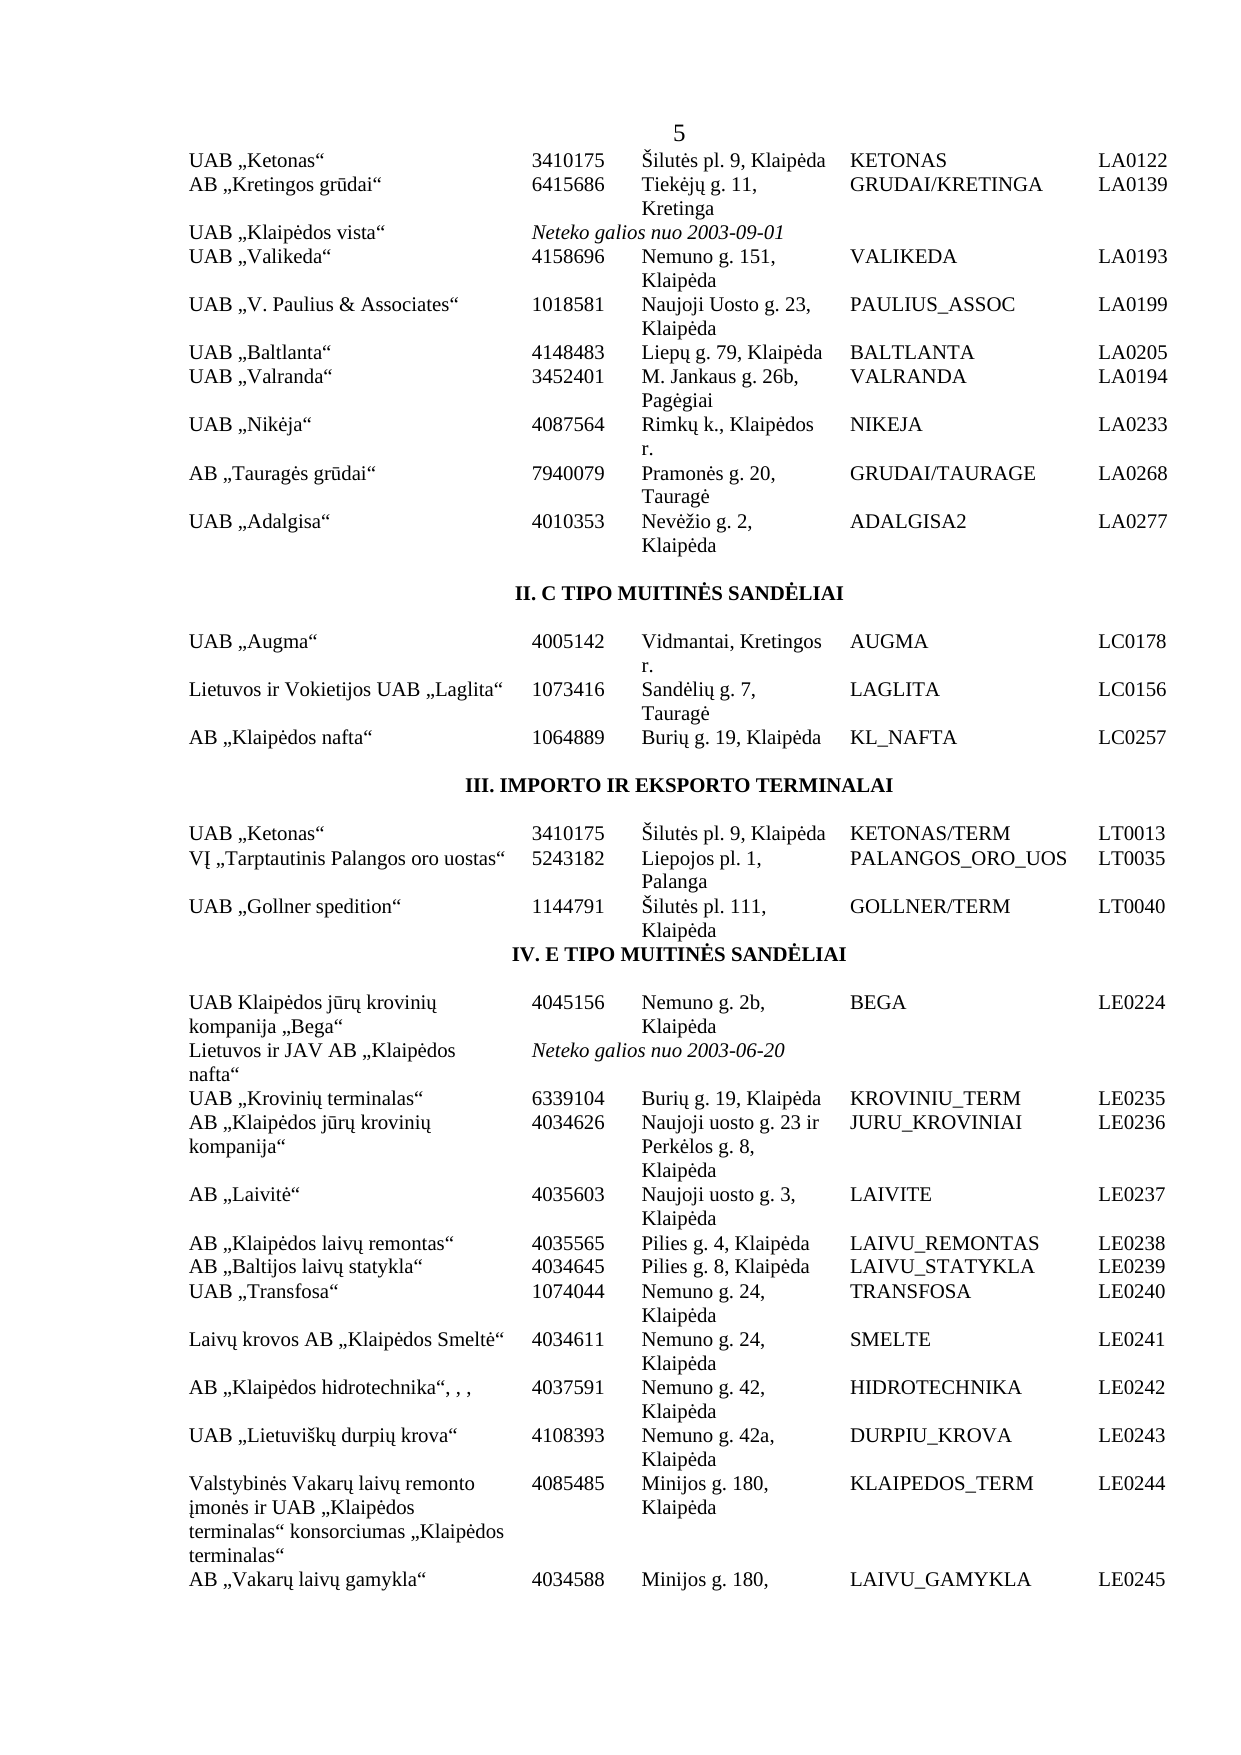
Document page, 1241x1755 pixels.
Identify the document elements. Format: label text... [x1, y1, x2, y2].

table_cell AB „Klaipėdos laivų remontas“ [177, 1230, 520, 1254]
table_cell AB „Kretingos grūdai“ [177, 172, 520, 220]
table_cell Nevėžio g. 2, Klaipėda [630, 509, 838, 557]
table_cell 4035603 [520, 1182, 630, 1230]
table_cell [839, 749, 1087, 773]
table_cell III. IMPORTO IR EKSPORTO TERMINALAI [177, 773, 1181, 797]
table_cell Pilies g. 4, Klaipėda [630, 1230, 838, 1254]
table_cell VALIKEDA [839, 244, 1087, 292]
table_cell 1074044 [520, 1279, 630, 1327]
table_cell LA0205 [1087, 340, 1181, 364]
table_cell LE0242 [1087, 1375, 1181, 1423]
table_cell Šilutės pl. 9, Klaipėda [630, 148, 838, 172]
table_cell Nemuno g. 42, Klaipėda [630, 1375, 838, 1423]
table_cell UAB „Ketonas“ [177, 148, 520, 172]
table_cell [520, 605, 630, 629]
table_cell AB „Vakarų laivų gamykla“ [177, 1567, 520, 1591]
table_cell UAB „Transfosa“ [177, 1279, 520, 1327]
table_cell JURU_KROVINIAI [839, 1110, 1087, 1182]
table_cell 1018581 [520, 292, 630, 340]
table_cell LE0240 [1087, 1279, 1181, 1327]
table_cell M. Jankaus g. 26b, Pagėgiai [630, 364, 838, 412]
table_cell VĮ „Tarptautinis Palangos oro uostas“ [177, 845, 520, 893]
table_cell AB „Klaipėdos hidrotechnika“, , , [177, 1375, 520, 1423]
table_cell 4034626 [520, 1110, 630, 1182]
table_cell Pramonės g. 20, Tauragė [630, 460, 838, 508]
table_cell Šilutės pl. 9, Klaipėda [630, 821, 838, 845]
table_cell [839, 605, 1087, 629]
table_cell 6339104 [520, 1086, 630, 1110]
table_cell LE0237 [1087, 1182, 1181, 1230]
table_cell Neteko galios nuo 2003-06-20 [520, 1038, 1181, 1086]
table_cell 7940079 [520, 460, 630, 508]
table_cell LA0139 [1087, 172, 1181, 220]
table_cell 4085485 [520, 1471, 630, 1567]
table_cell [1087, 557, 1181, 581]
table_cell KROVINIU_TERM [839, 1086, 1087, 1110]
table_cell Šilutės pl. 111, Klaipėda [630, 894, 838, 942]
table_cell UAB „Nikėja“ [177, 412, 520, 460]
table_cell [177, 605, 520, 629]
table_cell 4005142 [520, 629, 630, 677]
table_cell AB „Klaipėdos jūrų krovinių kompanija“ [177, 1110, 520, 1182]
table_cell AB „Klaipėdos nafta“ [177, 725, 520, 749]
table_cell UAB „Lietuviškų durpių krova“ [177, 1423, 520, 1471]
table_cell Liepų g. 79, Klaipėda [630, 340, 838, 364]
table_cell UAB „Krovinių terminalas“ [177, 1086, 520, 1110]
table_cell KETONAS/TERM [839, 821, 1087, 845]
table_cell 5243182 [520, 845, 630, 893]
table_cell Pilies g. 8, Klaipėda [630, 1255, 838, 1278]
table_cell KETONAS [839, 148, 1087, 172]
table_cell LAIVITE [839, 1182, 1087, 1230]
table_cell 4148483 [520, 340, 630, 364]
table_cell 1144791 [520, 894, 630, 942]
table_cell LA0194 [1087, 364, 1181, 412]
table_cell LT0013 [1087, 821, 1181, 845]
table_cell LC0156 [1087, 677, 1181, 725]
table_cell AB „Laivitė“ [177, 1182, 520, 1230]
table_cell IV. E TIPO MUITINĖS SANDĖLIAI [177, 942, 1181, 966]
table_cell 1064889 [520, 725, 630, 749]
table_cell Minijos g. 180, [630, 1567, 838, 1591]
table_cell [839, 557, 1087, 581]
table_cell Nemuno g. 2b, Klaipėda [630, 990, 838, 1038]
table_cell LT0040 [1087, 894, 1181, 942]
table_cell NIKEJA [839, 412, 1087, 460]
table_cell Nemuno g. 24, Klaipėda [630, 1327, 838, 1375]
table_cell LE0236 [1087, 1110, 1181, 1182]
table_cell UAB „V. Paulius & Associates“ [177, 292, 520, 340]
table_cell [177, 749, 520, 773]
table_cell LAGLITA [839, 677, 1087, 725]
table_cell 4010353 [520, 509, 630, 557]
table_cell 4035565 [520, 1230, 630, 1254]
table_cell 4087564 [520, 412, 630, 460]
table_cell Burių g. 19, Klaipėda [630, 725, 838, 749]
table_cell Sandėlių g. 7, Tauragė [630, 677, 838, 725]
table_cell BEGA [839, 990, 1087, 1038]
table_cell [520, 557, 630, 581]
table_cell LA0199 [1087, 292, 1181, 340]
table_cell 4158696 [520, 244, 630, 292]
table_cell 6415686 [520, 172, 630, 220]
table_cell [630, 749, 838, 773]
table_cell [630, 557, 838, 581]
table_cell Lietuvos ir Vokietijos UAB „Laglita“ [177, 677, 520, 725]
table_cell DURPIU_KROVA [839, 1423, 1087, 1471]
table_cell UAB „Gollner spedition“ [177, 894, 520, 942]
table_cell Liepojos pl. 1, Palanga [630, 845, 838, 893]
table_cell 4034611 [520, 1327, 630, 1375]
table_cell Naujoji uosto g. 23 ir Perkėlos g. 8, Klaipėda [630, 1110, 838, 1182]
table_cell Tiekėjų g. 11, Kretinga [630, 172, 838, 220]
table_cell LE0238 [1087, 1230, 1181, 1254]
table_cell [177, 966, 1181, 990]
table_cell Naujoji uosto g. 3, Klaipėda [630, 1182, 838, 1230]
table_cell Nemuno g. 24, Klaipėda [630, 1279, 838, 1327]
table_cell UAB „Valikeda“ [177, 244, 520, 292]
table_cell 4108393 [520, 1423, 630, 1471]
table_cell Nemuno g. 42a, Klaipėda [630, 1423, 838, 1471]
table_cell LA0268 [1087, 460, 1181, 508]
table_cell 3410175 [520, 148, 630, 172]
table_cell UAB „Klaipėdos vista“ [177, 220, 520, 244]
table_cell LA0277 [1087, 509, 1181, 557]
table_cell 3452401 [520, 364, 630, 412]
table_cell [1087, 605, 1181, 629]
table_cell Rimkų k., Klaipėdos r. [630, 412, 838, 460]
table_cell [177, 797, 1181, 821]
table_cell LC0257 [1087, 725, 1181, 749]
table_cell AB „Baltijos laivų statykla“ [177, 1255, 520, 1278]
table_cell LE0245 [1087, 1567, 1181, 1591]
table_cell TRANSFOSA [839, 1279, 1087, 1327]
table_cell LA0193 [1087, 244, 1181, 292]
table_cell 4037591 [520, 1375, 630, 1423]
table_cell 3410175 [520, 821, 630, 845]
table_cell LC0178 [1087, 629, 1181, 677]
table_cell GRUDAI/KRETINGA [839, 172, 1087, 220]
table_cell LE0243 [1087, 1423, 1181, 1471]
table_cell LA0122 [1087, 148, 1181, 172]
table_cell PAULIUS_ASSOC [839, 292, 1087, 340]
table_cell LE0224 [1087, 990, 1181, 1038]
table_cell SMELTE [839, 1327, 1087, 1375]
table_cell UAB Klaipėdos jūrų krovinių kompanija „Bega“ [177, 990, 520, 1038]
table_cell LAIVU_GAMYKLA [839, 1567, 1087, 1591]
table_cell PALANGOS_ORO_UOS [839, 845, 1087, 893]
table_cell II. C TIPO MUITINĖS SANDĖLIAI [177, 581, 1181, 605]
table_cell BALTLANTA [839, 340, 1087, 364]
table_cell GRUDAI/TAURAGE [839, 460, 1087, 508]
table_cell AB „Tauragės grūdai“ [177, 460, 520, 508]
table_cell UAB „Baltlanta“ [177, 340, 520, 364]
table_cell Lietuvos ir JAV AB „Klaipėdos nafta“ [177, 1038, 520, 1086]
table_cell 4045156 [520, 990, 630, 1038]
table_cell GOLLNER/TERM [839, 894, 1087, 942]
table_cell HIDROTECHNIKA [839, 1375, 1087, 1423]
table_cell LE0244 [1087, 1471, 1181, 1567]
table_cell Vidmantai, Kretingos r. [630, 629, 838, 677]
table_cell Neteko galios nuo 2003-09-01 [520, 220, 1181, 244]
table_cell AUGMA [839, 629, 1087, 677]
table_cell UAB „Ketonas“ [177, 821, 520, 845]
table_cell KL_NAFTA [839, 725, 1087, 749]
table_cell LE0239 [1087, 1255, 1181, 1278]
table_cell Minijos g. 180, Klaipėda [630, 1471, 838, 1567]
table_cell ADALGISA2 [839, 509, 1087, 557]
table_cell Nemuno g. 151, Klaipėda [630, 244, 838, 292]
table_cell LT0035 [1087, 845, 1181, 893]
table_cell 4034645 [520, 1255, 630, 1278]
table_cell LA0233 [1087, 412, 1181, 460]
table_cell 4034588 [520, 1567, 630, 1591]
table_cell LE0241 [1087, 1327, 1181, 1375]
table_cell KLAIPEDOS_TERM [839, 1471, 1087, 1567]
table_cell [177, 557, 520, 581]
table_cell LAIVU_REMONTAS [839, 1230, 1087, 1254]
table_cell UAB „Valranda“ [177, 364, 520, 412]
table_cell [1087, 749, 1181, 773]
table_cell Burių g. 19, Klaipėda [630, 1086, 838, 1110]
table_cell [630, 605, 838, 629]
table_cell VALRANDA [839, 364, 1087, 412]
table_cell UAB „Adalgisa“ [177, 509, 520, 557]
table_cell Valstybinės Vakarų laivų remonto įmonės ir UAB „Klaipėdos terminalas“ konsorciumas „Klaipėdos terminalas“ [177, 1471, 520, 1567]
table_cell LAIVU_STATYKLA [839, 1255, 1087, 1278]
table_cell Laivų krovos AB „Klaipėdos Smeltė“ [177, 1327, 520, 1375]
table_cell [520, 749, 630, 773]
table_cell UAB „Augma“ [177, 629, 520, 677]
table_cell 1073416 [520, 677, 630, 725]
table_cell LE0235 [1087, 1086, 1181, 1110]
table_cell Naujoji Uosto g. 23, Klaipėda [630, 292, 838, 340]
